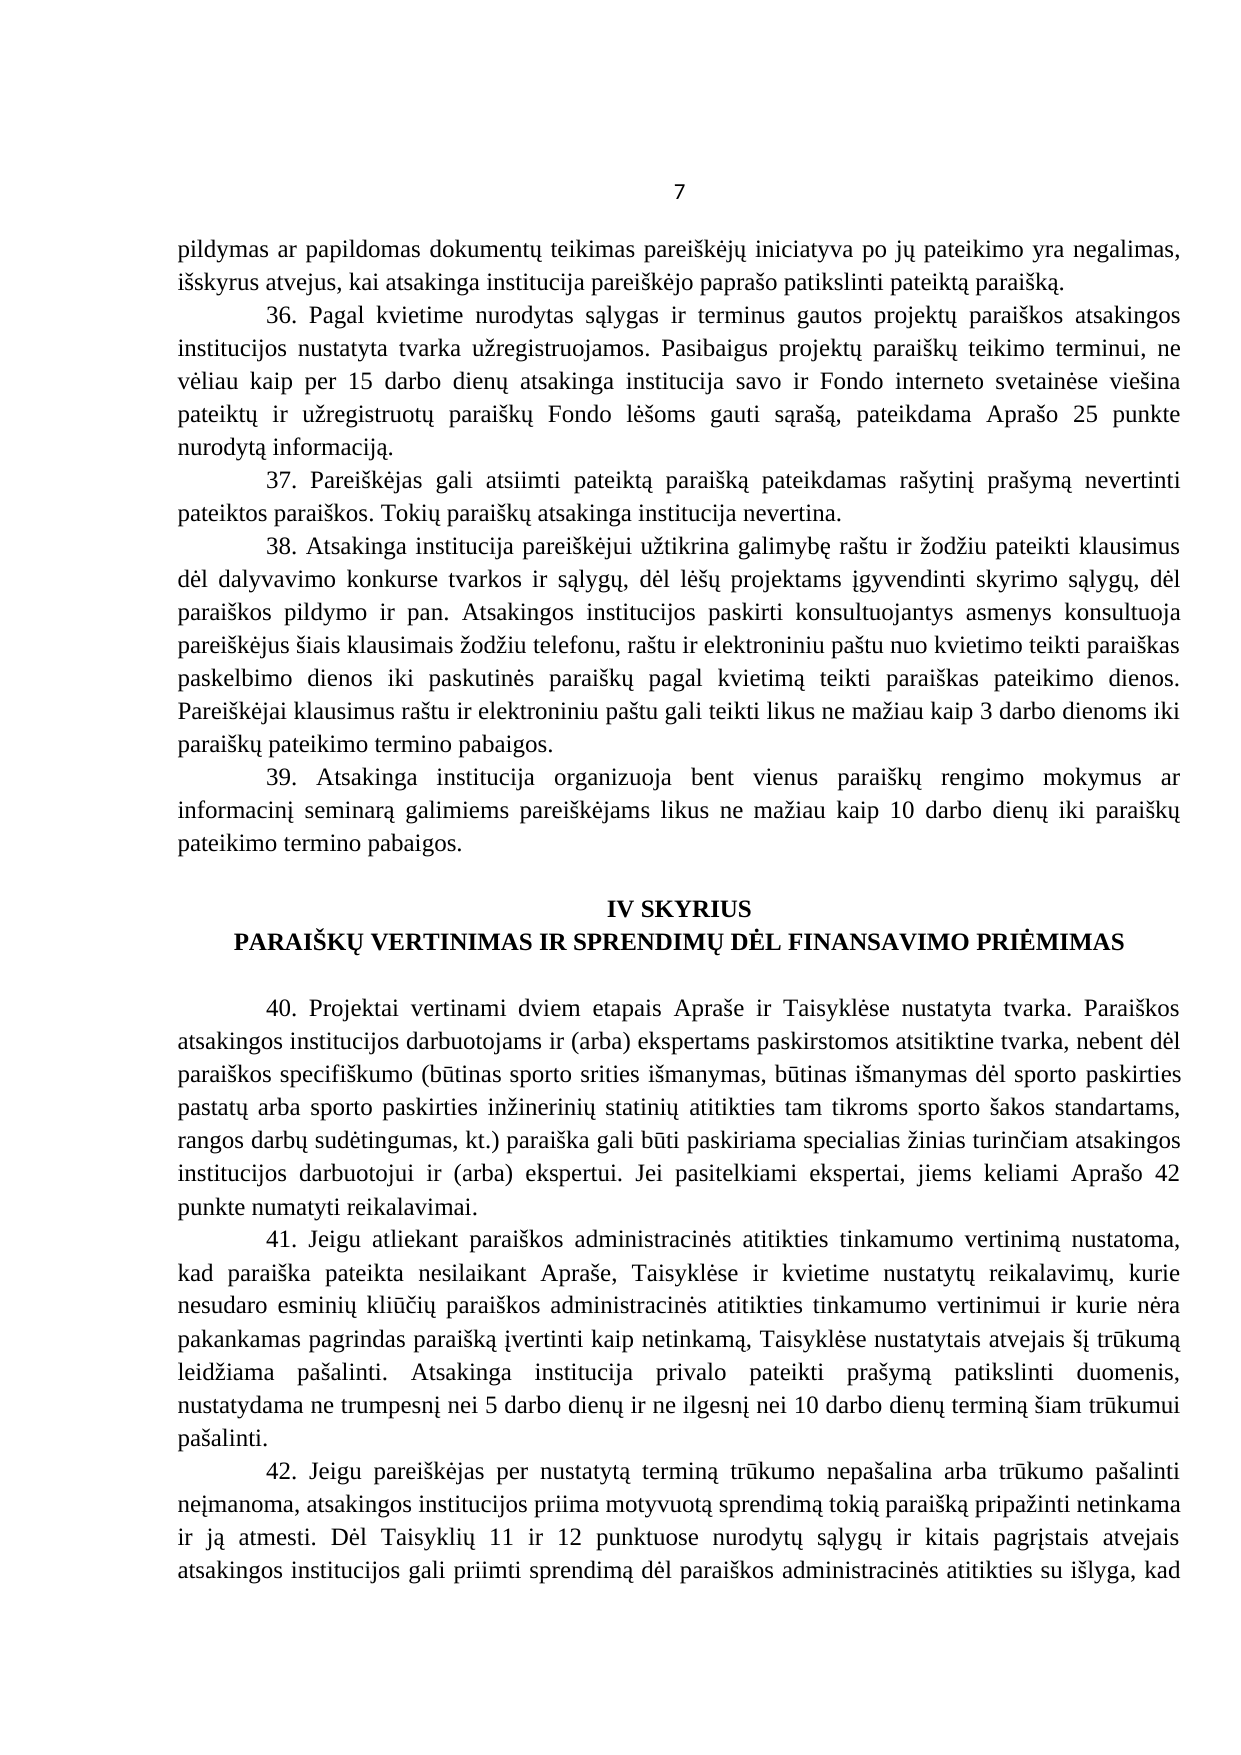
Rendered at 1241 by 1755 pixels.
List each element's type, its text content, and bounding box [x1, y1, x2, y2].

text pildymas ar papildomas dokumentų teikimas pareiškėjų iniciatyva po jų pateikimo yra negalimas, išskyrus atvejus, kai atsakinga institucija pareiškėjo paprašo patikslinti pateiktą paraišką. [177, 234, 1181, 296]
text PARAIŠKŲ VERTINIMAS IR SPRENDIMŲ DĖL FINANSAVIMO PRIĖMIMAS [177, 927, 1181, 956]
text 42. Jeigu pareiškėjas per nustatytą terminą trūkumo nepašalina arba trūkumo pašalinti neįmanoma, atsakingos institucijos priima motyvuotą sprendimą tokią paraišką pripažinti netinkama ir ją atmesti. Dėl Taisyklių 11 ir 12 punktuose nurodytų sąlygų ir kitais pagrįstais atvejais atsakingos institucijos gali priimti sprendimą dėl paraiškos administracinės atitikties su išlyga, kad [177, 1456, 1181, 1583]
text 39. Atsakinga institucija organizuoja bent vienus paraiškų rengimo mokymus ar informacinį seminarą galimiems pareiškėjams likus ne mažiau kaip 10 darbo dienų iki paraiškų pateikimo termino pabaigos. [177, 762, 1181, 857]
text 37. Pareiškėjas gali atsiimti pateiktą paraišką pateikdamas rašytinį prašymą nevertinti pateiktos paraiškos. Tokių paraiškų atsakinga institucija nevertina. [177, 465, 1181, 527]
text 40. Projektai vertinami dviem etapais Apraše ir Taisyklėse nustatyta tvarka. Paraiškos atsakingos institucijos darbuotojams ir (arba) ekspertams paskirstomos atsitiktine tvarka, nebent dėl paraiškos specifiškumo (būtinas sporto srities išmanymas, būtinas išmanymas dėl sporto paskirties pastatų arba sporto paskirties inžinerinių statinių atitikties tam tikroms sporto šakos standartams, rangos darbų sudėtingumas, kt.) paraiška gali būti paskiriama specialias žinias turinčiam atsakingos institucijos darbuotojui ir (arba) ekspertui. Jei pasitelkiami ekspertai, jiems keliami Aprašo 42 punkte numatyti reikalavimai. [177, 993, 1181, 1220]
text 36. Pagal kvietime nurodytas sąlygas ir terminus gautos projektų paraiškos atsakingos institucijos nustatyta tvarka užregistruojamos. Pasibaigus projektų paraiškų teikimo terminui, ne vėliau kaip per 15 darbo dienų atsakinga institucija savo ir Fondo interneto svetainėse viešina pateiktų ir užregistruotų paraiškų Fondo lėšoms gauti sąrašą, pateikdama Aprašo 25 punkte nurodytą informaciją. [177, 300, 1181, 461]
text 38. Atsakinga institucija pareiškėjui užtikrina galimybę raštu ir žodžiu pateikti klausimus dėl dalyvavimo konkurse tvarkos ir sąlygų, dėl lėšų projektams įgyvendinti skyrimo sąlygų, dėl paraiškos pildymo ir pan. Atsakingos institucijos paskirti konsultuojantys asmenys konsultuoja pareiškėjus šiais klausimais žodžiu telefonu, raštu ir elektroniniu paštu nuo kvietimo teikti paraiškas paskelbimo dienos iki paskutinės paraiškų pagal kvietimą teikti paraiškas pateikimo dienos. Pareiškėjai klausimus raštu ir elektroniniu paštu gali teikti likus ne mažiau kaip 3 darbo dienoms iki paraiškų pateikimo termino pabaigos. [177, 531, 1181, 758]
text 41. Jeigu atliekant paraiškos administracinės atitikties tinkamumo vertinimą nustatoma, kad paraiška pateikta nesilaikant Apraše, Taisyklėse ir kvietime nustatytų reikalavimų, kurie nesudaro esminių kliūčių paraiškos administracinės atitikties tinkamumo vertinimui ir kurie nėra pakankamas pagrindas paraišką įvertinti kaip netinkamą, Taisyklėse nustatytais atvejais šį trūkumą leidžiama pašalinti. Atsakinga institucija privalo pateikti prašymą patikslinti duomenis, nustatydama ne trumpesnį nei 5 darbo dienų ir ne ilgesnį nei 10 darbo dienų terminą šiam trūkumui pašalinti. [177, 1224, 1181, 1451]
text IV SKYRIUS [177, 894, 1181, 923]
